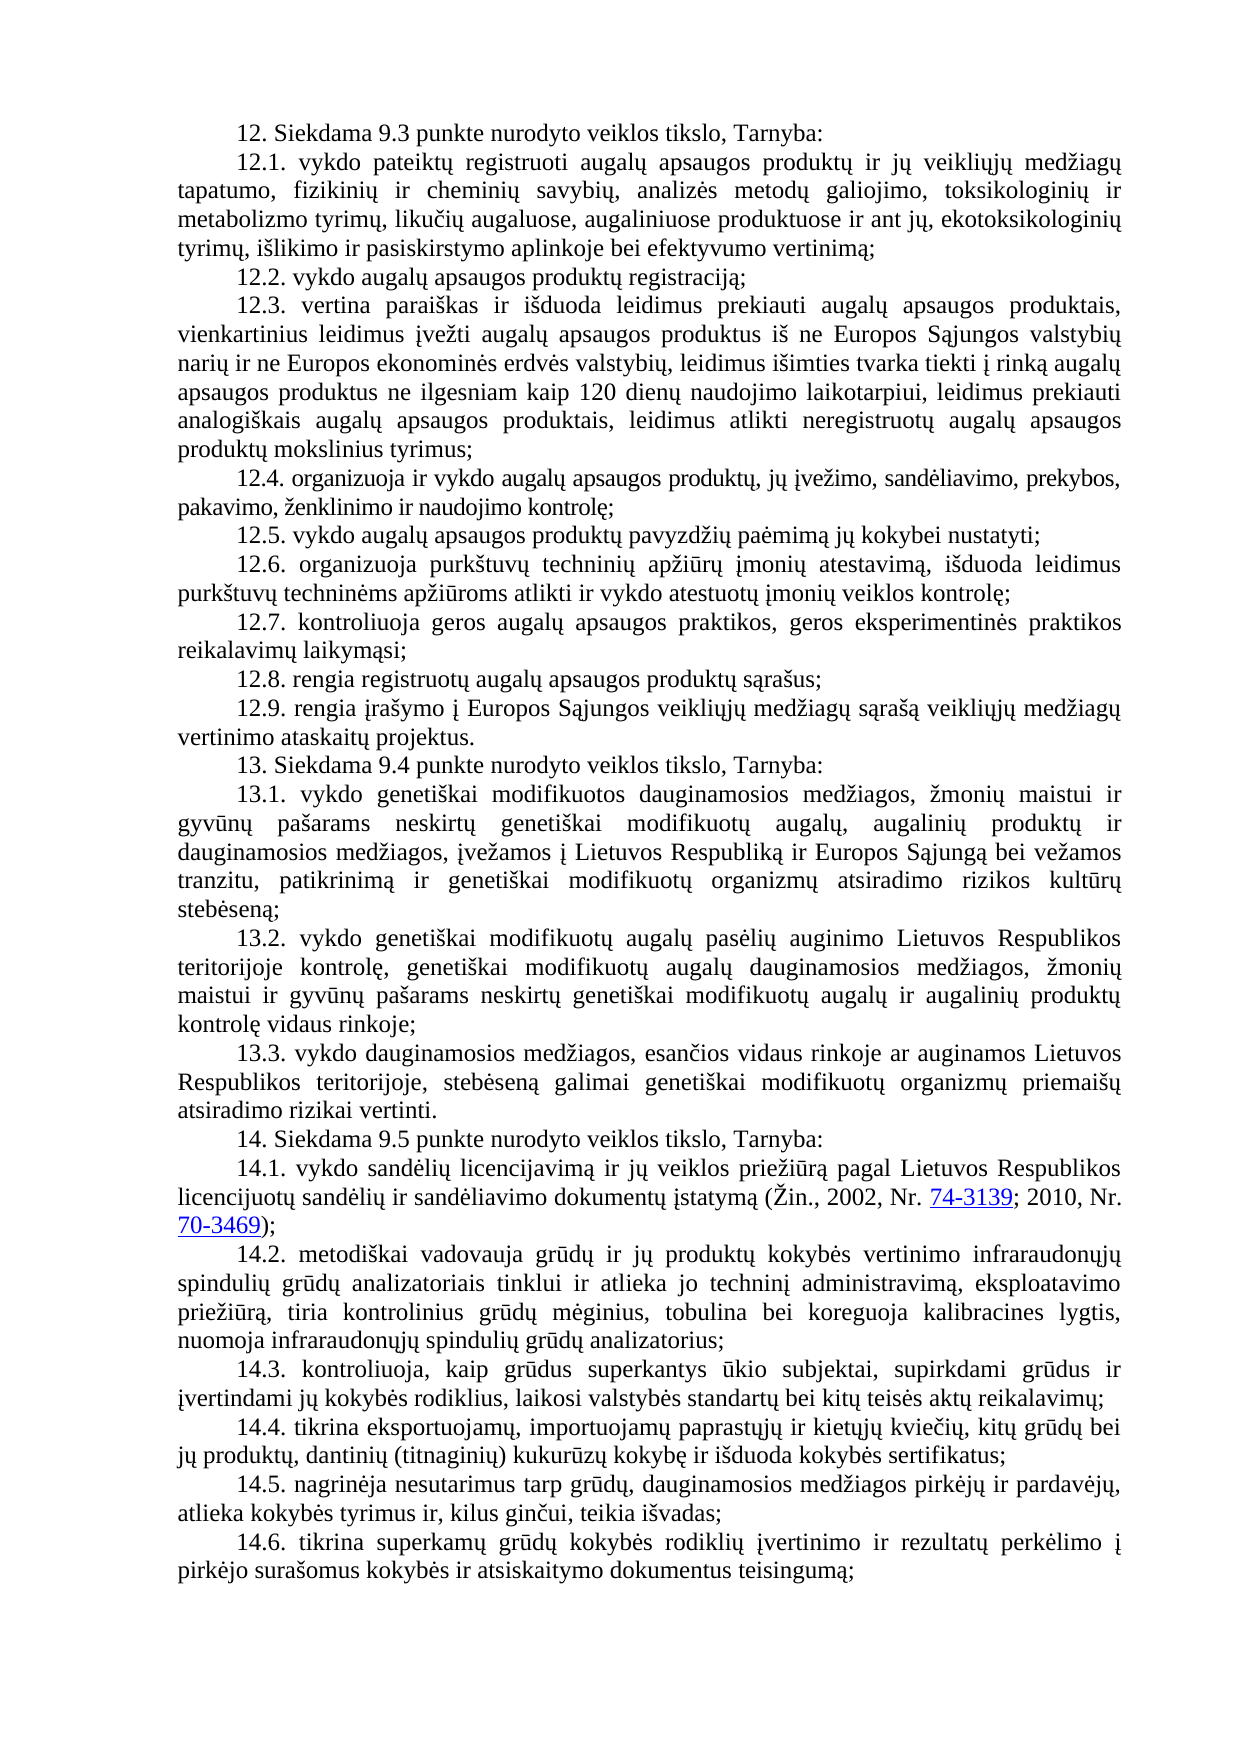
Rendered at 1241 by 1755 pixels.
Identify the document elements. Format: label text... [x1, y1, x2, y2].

text 12.5. vykdo augalų apsaugos produktų pavyzdžių paėmimą jų kokybei nustatyti; [177, 521, 1122, 549]
text 14.3. kontroliuoja, kaip grūdus superkantys ūkio subjektai, supirkdami grūdus ir įvertindami jų kokybės rodiklius, laikosi valstybės standartų bei kitų teisės aktų reikalavimų; [177, 1354, 1122, 1412]
text 12.1. vykdo pateiktų registruoti augalų apsaugos produktų ir jų veikliųjų medžiagų tapatumo, fizikinių ir cheminių savybių, analizės metodų galiojimo, toksikologinių ir metabolizmo tyrimų, likučių augaluose, augaliniuose produktuose ir ant jų, ekotoksikologinių tyrimų, išlikimo ir pasiskirstymo aplinkoje bei efektyvumo vertinimą; [177, 147, 1122, 262]
text 12.9. rengia įrašymo į Europos Sąjungos veikliųjų medžiagų sąrašą veikliųjų medžiagų vertinimo ataskaitų projektus. [177, 693, 1122, 751]
text 14.4. tikrina eksportuojamų, importuojamų paprastųjų ir kietųjų kviečių, kitų grūdų bei jų produktų, dantinių (titnaginių) kukurūzų kokybę ir išduoda kokybės sertifikatus; [177, 1412, 1122, 1469]
text 12.6. organizuoja purkštuvų techninių apžiūrų įmonių atestavimą, išduoda leidimus purkštuvų techninėms apžiūroms atlikti ir vykdo atestuotų įmonių veiklos kontrolę; [177, 549, 1122, 607]
text 14.5. nagrinėja nesutarimus tarp grūdų, dauginamosios medžiagos pirkėjų ir pardavėjų, atlieka kokybės tyrimus ir, kilus ginčui, teikia išvadas; [177, 1469, 1122, 1527]
text 14.1. vykdo sandėlių licencijavimą ir jų veiklos priežiūrą pagal Lietuvos Respublikos licencijuotų sandėlių ir sandėliavimo dokumentų įstatymą (Žin., 2002, Nr. 74-3139; 2010, Nr. 70-3469); [177, 1153, 1122, 1239]
text 12.7. kontroliuoja geros augalų apsaugos praktikos, geros eksperimentinės praktikos reikalavimų laikymąsi; [177, 607, 1122, 664]
text 13. Siekdama 9.4 punkte nurodyto veiklos tikslo, Tarnyba: [177, 751, 1122, 779]
text 13.1. vykdo genetiškai modifikuotos dauginamosios medžiagos, žmonių maistui ir gyvūnų pašarams neskirtų genetiškai modifikuotų augalų, augalinių produktų ir dauginamosios medžiagos, įvežamos į Lietuvos Respubliką ir Europos Sąjungą bei vežamos tranzitu, patikrinimą ir genetiškai modifikuotų organizmų atsiradimo rizikos kultūrų stebėseną; [177, 779, 1122, 923]
text 13.3. vykdo dauginamosios medžiagos, esančios vidaus rinkoje ar auginamos Lietuvos Respublikos teritorijoje, stebėseną galimai genetiškai modifikuotų organizmų priemaišų atsiradimo rizikai vertinti. [177, 1038, 1122, 1124]
text 12.4. organizuoja ir vykdo augalų apsaugos produktų, jų įvežimo, sandėliavimo, prekybos, pakavimo, ženklinimo ir naudojimo kontrolę; [177, 463, 1122, 521]
text 12. Siekdama 9.3 punkte nurodyto veiklos tikslo, Tarnyba: [177, 118, 1122, 147]
text 14.6. tikrina superkamų grūdų kokybės rodiklių įvertinimo ir rezultatų perkėlimo į pirkėjo surašomus kokybės ir atsiskaitymo dokumentus teisingumą; [177, 1527, 1122, 1584]
text 13.2. vykdo genetiškai modifikuotų augalų pasėlių auginimo Lietuvos Respublikos teritorijoje kontrolę, genetiškai modifikuotų augalų dauginamosios medžiagos, žmonių maistui ir gyvūnų pašarams neskirtų genetiškai modifikuotų augalų ir augalinių produktų kontrolę vidaus rinkoje; [177, 923, 1122, 1038]
text 14. Siekdama 9.5 punkte nurodyto veiklos tikslo, Tarnyba: [177, 1124, 1122, 1153]
text 14.2. metodiškai vadovauja grūdų ir jų produktų kokybės vertinimo infraraudonųjų spindulių grūdų analizatoriais tinklui ir atlieka jo techninį administravimą, eksploatavimo priežiūrą, tiria kontrolinius grūdų mėginius, tobulina bei koreguoja kalibracines lygtis, nuomoja infraraudonųjų spindulių grūdų analizatorius; [177, 1239, 1122, 1354]
text 12.3. vertina paraiškas ir išduoda leidimus prekiauti augalų apsaugos produktais, vienkartinius leidimus įvežti augalų apsaugos produktus iš ne Europos Sąjungos valstybių narių ir ne Europos ekonominės erdvės valstybių, leidimus išimties tvarka tiekti į rinką augalų apsaugos produktus ne ilgesniam kaip 120 dienų naudojimo laikotarpiui, leidimus prekiauti analogiškais augalų apsaugos produktais, leidimus atlikti neregistruotų augalų apsaugos produktų mokslinius tyrimus; [177, 291, 1122, 463]
text 12.2. vykdo augalų apsaugos produktų registraciją; [177, 262, 1122, 291]
text 12.8. rengia registruotų augalų apsaugos produktų sąrašus; [177, 664, 1122, 693]
